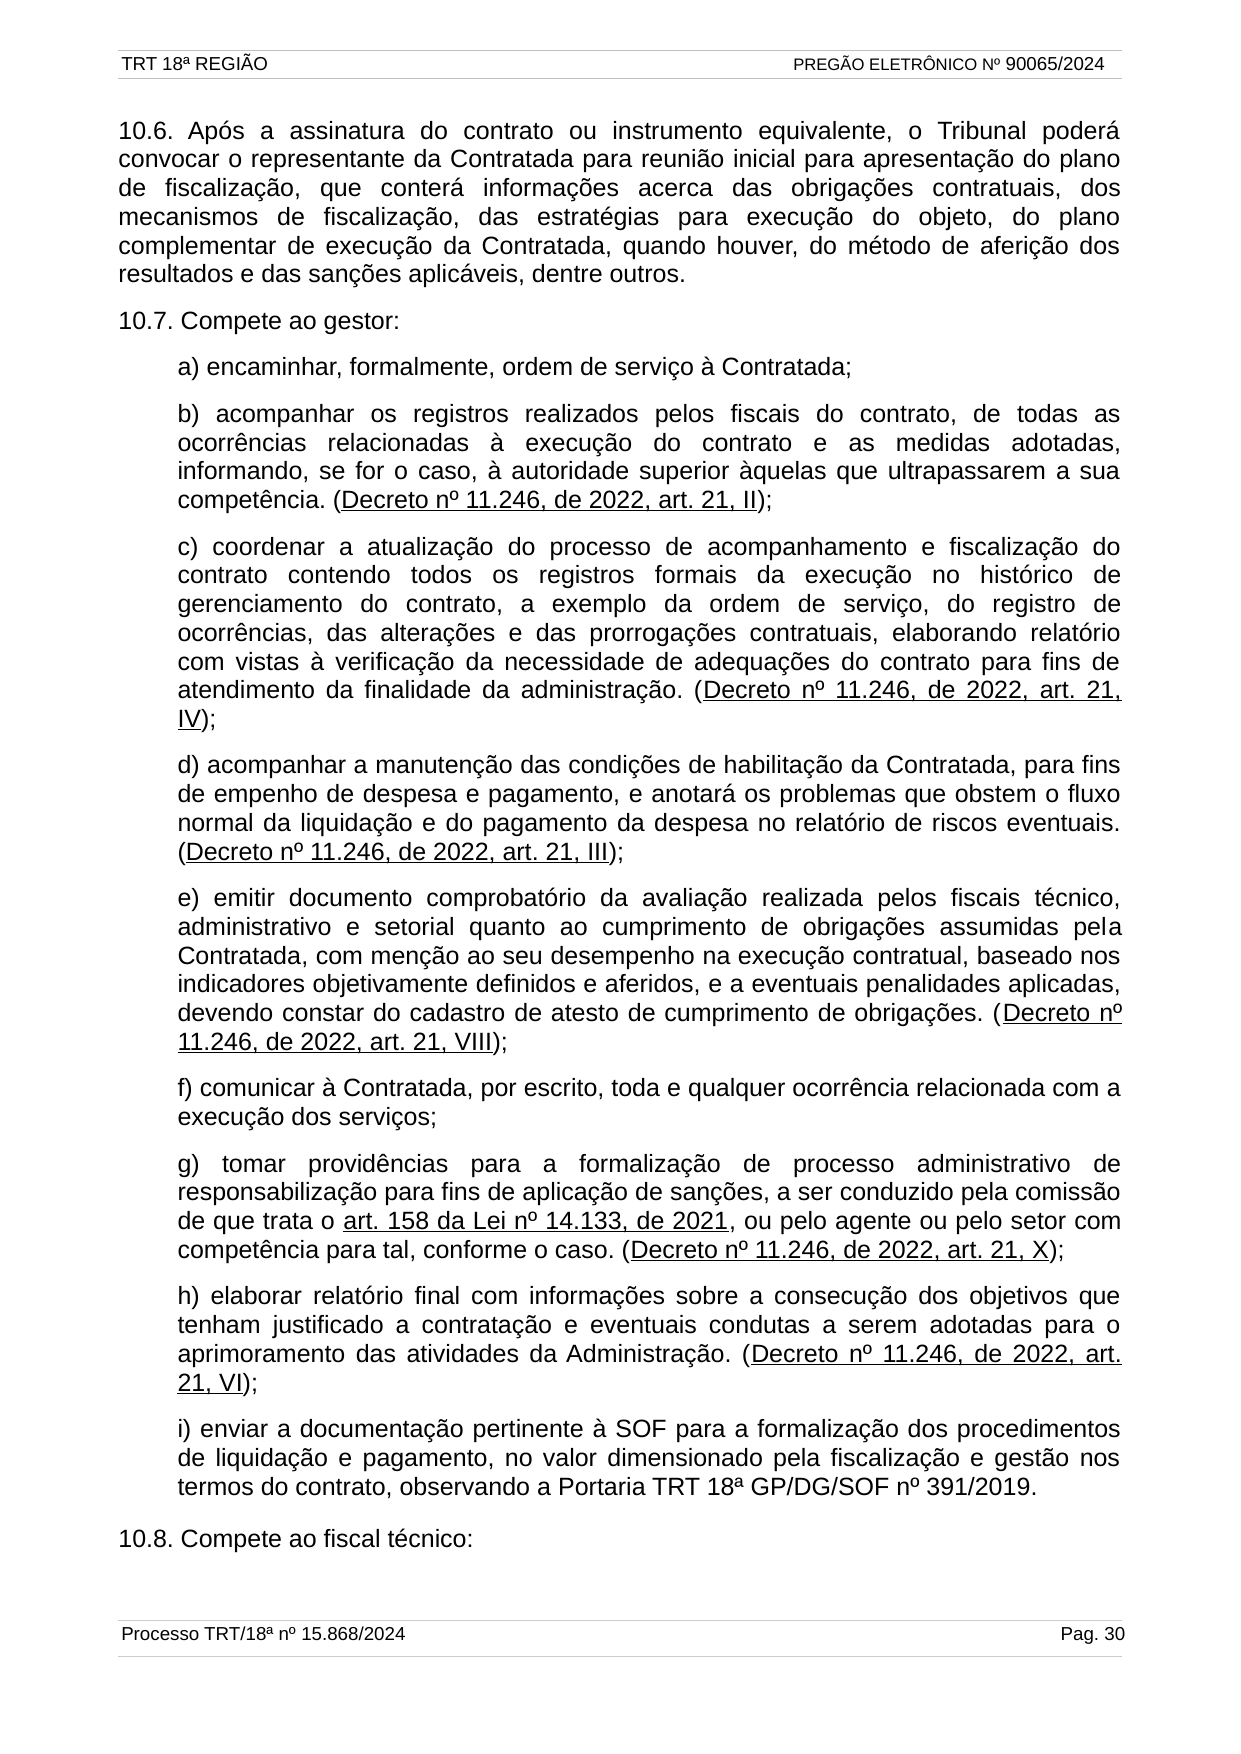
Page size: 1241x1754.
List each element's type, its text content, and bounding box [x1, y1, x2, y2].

list d) acompanhar a manutenção das condições de habilitação da Contratada, para fins de empenho de despesa e pagamento, e anotará os problemas que obstem o fluxo normal da liquidação e do pagamento da despesa no relatório de riscos eventuais. (Decreto nº 11.246, de 2022, art. 21, III); [177, 750, 1122, 865]
list c) coordenar a atualização do processo de acompanhamento e fiscalização do contrato contendo todos os registros formais da execução no histórico de gerenciamento do contrato, a exemplo da ordem de serviço, do registro de ocorrências, das alterações e das prorrogações contratuais, elaborando relatório com vistas à verificação da necessidade de adequações do contrato para fins de atendimento da finalidade da administração. (Decreto nº 11.246, de 2022, art. 21, IV); [177, 531, 1122, 733]
list b) acompanhar os registros realizados pelos fiscais do contrato, de todas as ocorrências relacionadas à execução do contrato e as medidas adotadas, informando, se for o caso, à autoridade superior àquelas que ultrapassarem a sua competência. (Decreto nº 11.246, de 2022, art. 21, II); [177, 399, 1122, 514]
list f) comunicar à Contratada, por escrito, toda e qualquer ocorrência relacionada com a execução dos serviços; [177, 1073, 1122, 1131]
list 10.8. Compete ao fiscal técnico: [118, 1524, 1122, 1552]
list e) emitir documento comprobatório da avaliação realizada pelos fiscais técnico, administrativo e setorial quanto ao cumprimento de obrigações assumidas pela Contratada, com menção ao seu desempenho na execução contratual, baseado nos indicadores objetivamente definidos e aferidos, e a eventuais penalidades aplicadas, devendo constar do cadastro de atesto de cumprimento de obrigações. (Decreto nº 11.246, de 2022, art. 21, VIII); [177, 883, 1122, 1056]
list 10.7. Compete ao gestor: [118, 306, 1122, 334]
list g) tomar providências para a formalização de processo administrativo de responsabilização para fins de aplicação de sanções, a ser conduzido pela comissão de que trata o art. 158 da Lei nº 14.133, de 2021, ou pelo agente ou pelo setor com competência para tal, conforme o caso. (Decreto nº 11.246, de 2022, art. 21, X); [177, 1148, 1122, 1263]
list i) enviar a documentação pertinente à SOF para a formalização dos procedimentos de liquidação e pagamento, no valor dimensionado pela fiscalização e gestão nos termos do contrato, observando a Portaria TRT 18ª GP/DG/SOF nº 391/2019. [177, 1414, 1122, 1500]
list h) elaborar relatório final com informações sobre a consecução dos objetivos que tenham justificado a contratação e eventuais condutas a serem adotadas para o aprimoramento das atividades da Administração. (Decreto nº 11.246, de 2022, art. 21, VI); [177, 1281, 1122, 1396]
list 10.6. Após a assinatura do contrato ou instrumento equivalente, o Tribunal poderá convocar o representante da Contratada para reunião inicial para apresentação do plano de fiscalização, que conterá informações acerca das obrigações contratuais, dos mecanismos de fiscalização, das estratégias para execução do objeto, do plano complementar de execução da Contratada, quando houver, do método de aferição dos resultados e das sanções aplicáveis, dentre outros. [118, 116, 1122, 288]
list a) encaminhar, formalmente, ordem de serviço à Contratada; [177, 352, 1122, 381]
